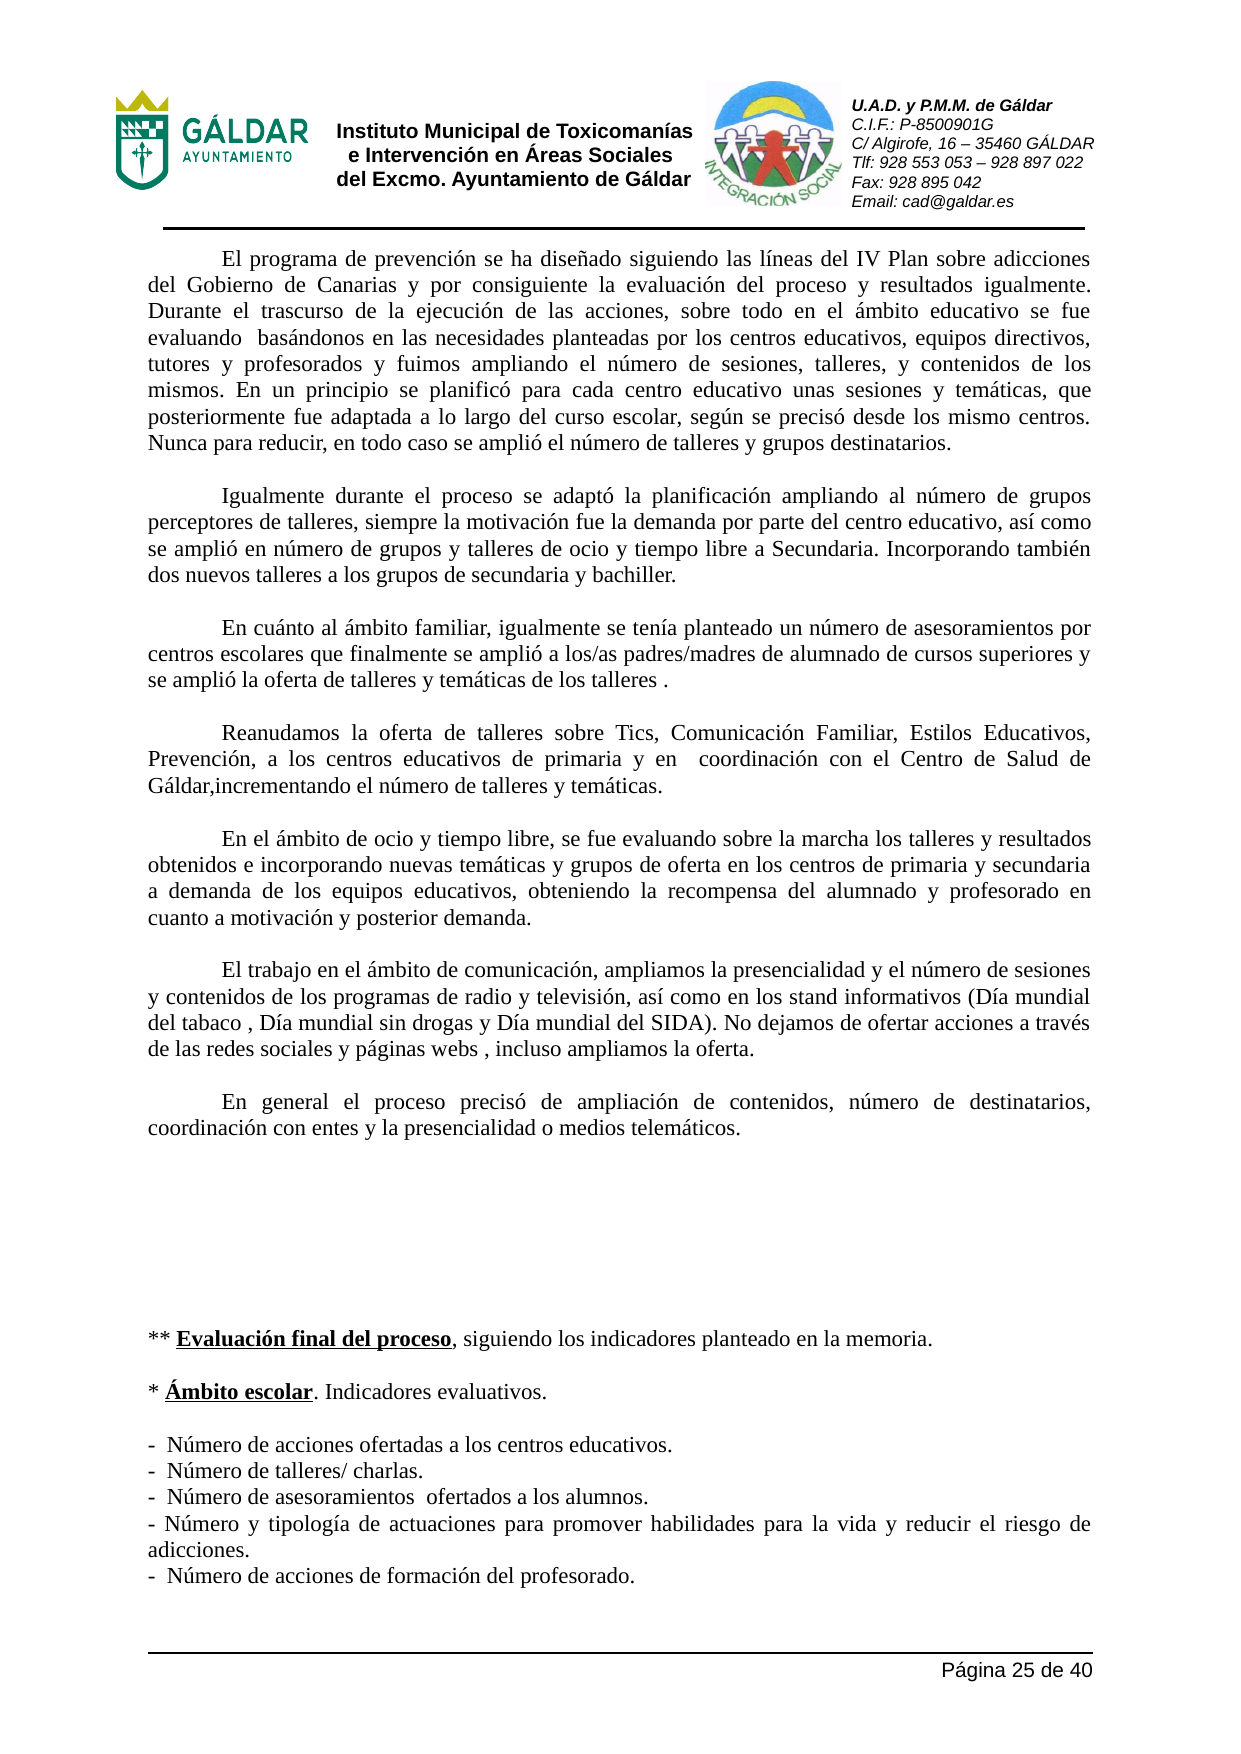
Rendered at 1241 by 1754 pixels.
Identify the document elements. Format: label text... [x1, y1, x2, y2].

picture [705, 81, 842, 206]
text * Ámbito escolar. Indicadores evaluativos. [148, 1378, 1093, 1404]
text En general el proceso precisó de ampliación de contenidos, número de destinatarios, coordinación con entes y la presencialidad o medios telemáticos. [148, 1088, 1093, 1141]
text El trabajo en el ámbito de comunicación, ampliamos la presencialidad y el número de sesiones y contenidos de los programas de radio y televisión, así como en los stand informativos (Día mundial del tabaco , Día mundial sin drogas y Día mundial del SIDA). No dejamos de ofertar acciones a través de las redes sociales y páginas webs , incluso ampliamos la oferta. [148, 956, 1093, 1062]
picture [96, 64, 325, 215]
text El programa de prevención se ha diseñado siguiendo las líneas del IV Plan sobre adicciones del Gobierno de Canarias y por consiguiente la evaluación del proceso y resultados igualmente. Durante el trascurso de la ejecución de las acciones, sobre todo en el ámbito educativo se fue evaluando basándonos en las necesidades planteadas por los centros educativos, equipos directivos, tutores y profesorados y fuimos ampliando el número de sesiones, talleres, y contenidos de los mismos. En un principio se planificó para cada centro educativo unas sesiones y temáticas, que posteriormente fue adaptada a lo largo del curso escolar, según se precisó desde los mismo centros. Nunca para reducir, en todo caso se amplió el número de talleres y grupos destinatarios. [148, 245, 1093, 456]
text Igualmente durante el proceso se adaptó la planificación ampliando al número de grupos perceptores de talleres, siempre la motivación fue la demanda por parte del centro educativo, así como se amplió en número de grupos y talleres de ocio y tiempo libre a Secundaria. Incorporando también dos nuevos talleres a los grupos de secundaria y bachiller. [148, 482, 1093, 587]
text ** Evaluación final del proceso, siguiendo los indicadores planteado en la memoria. [148, 1325, 1093, 1352]
text En el ámbito de ocio y tiempo libre, se fue evaluando sobre la marcha los talleres y resultados obtenidos e incorporando nuevas temáticas y grupos de oferta en los centros de primaria y secundaria a demanda de los equipos educativos, obteniendo la recompensa del alumnado y profesorado en cuanto a motivación y posterior demanda. [148, 824, 1093, 930]
text - Número de acciones ofertadas a los centros educativos. [148, 1431, 1093, 1457]
text En cuánto al ámbito familiar, igualmente se tenía planteado un número de asesoramientos por centros escolares que finalmente se amplió a los/as padres/madres de alumnado de cursos superiores y se amplió la oferta de talleres y temáticas de los talleres . [148, 614, 1093, 693]
text - Número y tipología de actuaciones para promover habilidades para la vida y reducir el riesgo de adicciones. [148, 1510, 1093, 1562]
text - Número de talleres/ charlas. [148, 1457, 1093, 1483]
text Reanudamos la oferta de talleres sobre Tics, Comunicación Familiar, Estilos Educativos, Prevención, a los centros educativos de primaria y en coordinación con el Centro de Salud de Gáldar,incrementando el número de talleres y temáticas. [148, 719, 1093, 798]
text - Número de acciones de formación del profesorado. [148, 1562, 1093, 1589]
text - Número de asesoramientos ofertados a los alumnos. [148, 1483, 1093, 1510]
